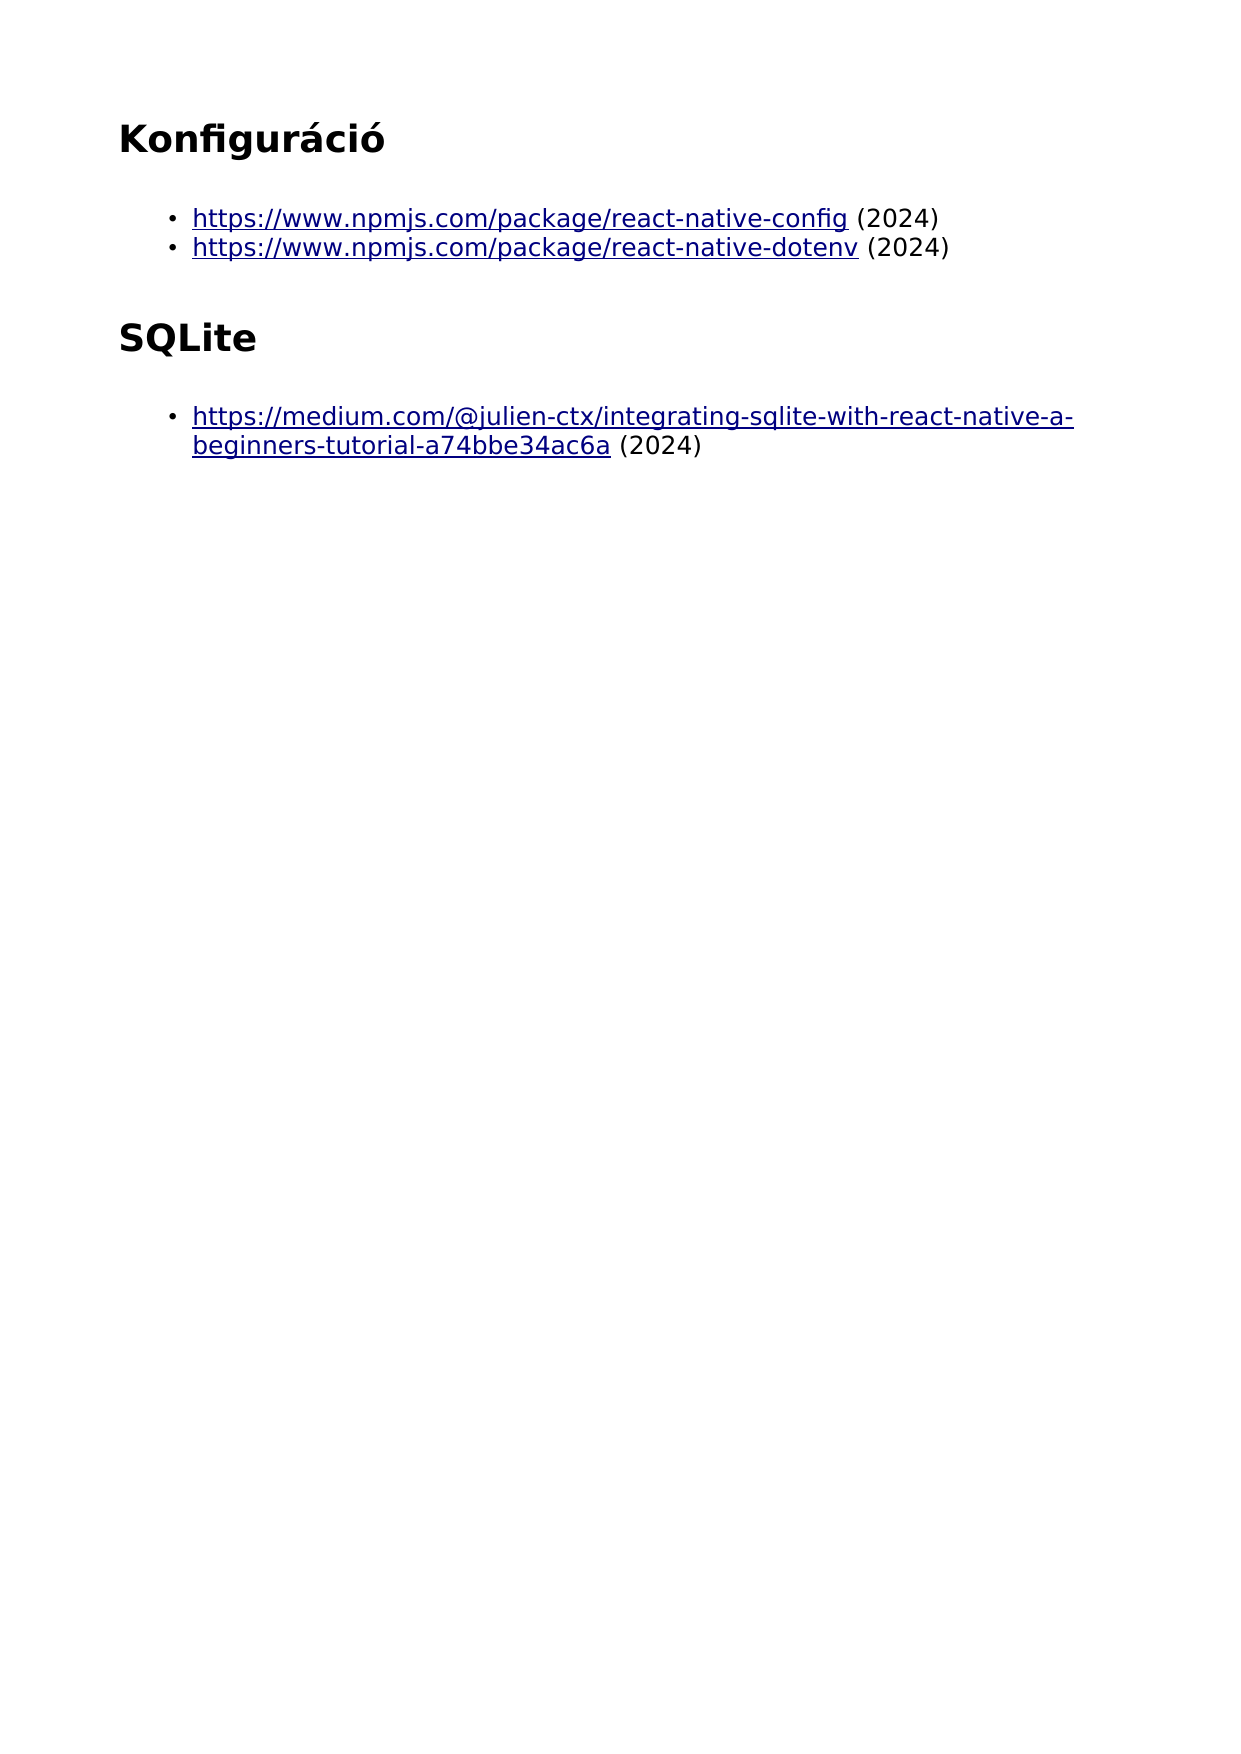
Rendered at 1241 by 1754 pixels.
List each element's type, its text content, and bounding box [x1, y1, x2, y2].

list https://www.npmjs.com/package/react-native-config (2024) [177, 204, 1122, 233]
subtitle Konfiguráció [118, 118, 1122, 162]
list https://www.npmjs.com/package/react-native-dotenv (2024) [177, 233, 1122, 262]
subtitle SQLite [118, 317, 1122, 360]
list https://medium.com/@julien-ctx/integrating-sqlite-with-react-native-a-beginners-tutorial-a74bbe34ac6a (2024) [177, 402, 1122, 461]
